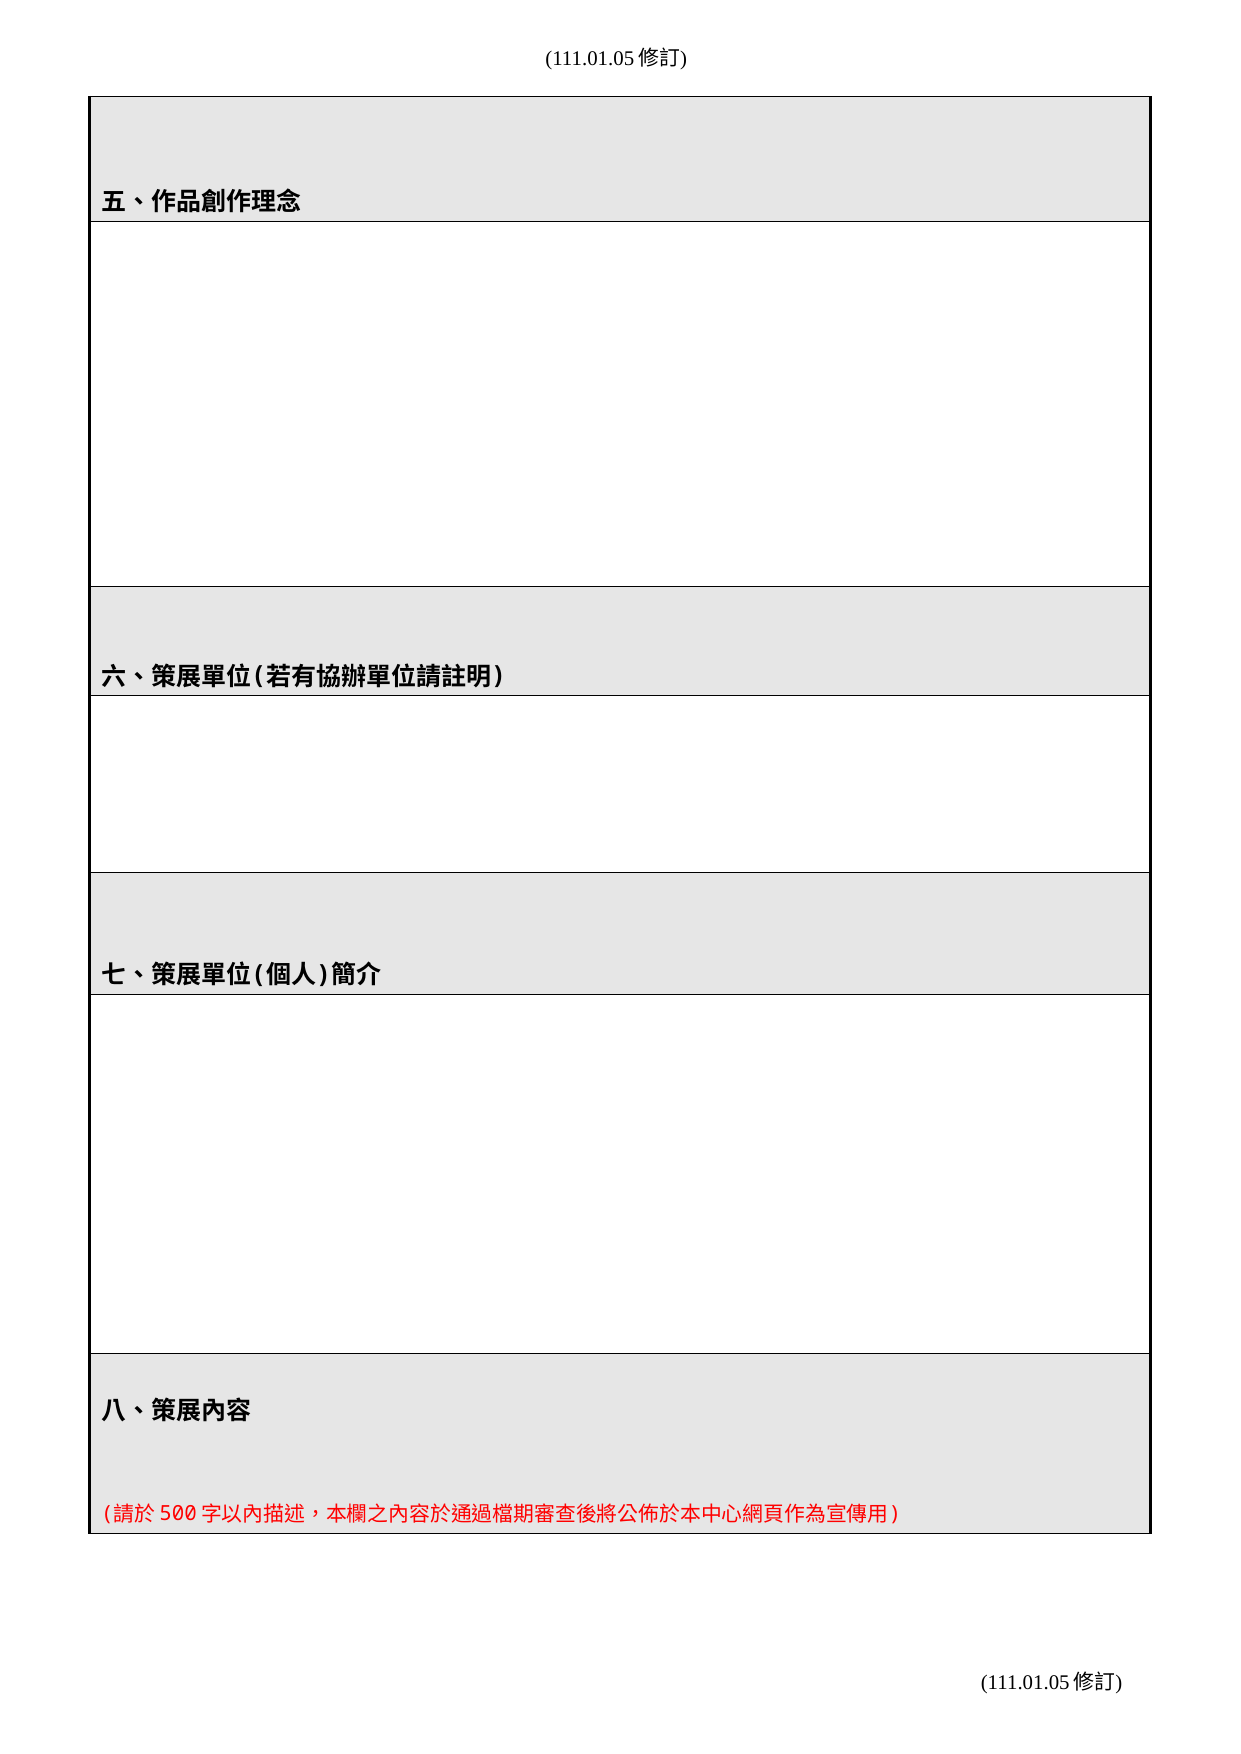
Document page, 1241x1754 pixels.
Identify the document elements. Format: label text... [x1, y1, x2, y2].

table_cell 七、策展單位(個人)簡介 [91, 873, 1149, 994]
table_cell [91, 995, 1149, 1353]
table_cell [91, 696, 1149, 872]
table_cell [91, 222, 1149, 586]
table_cell 六、策展單位(若有協辦單位請註明) [91, 587, 1149, 695]
table_cell 五、作品創作理念 [91, 97, 1149, 221]
table_cell 八、策展內容 (請於500字以內描述，本欄之內容於通過檔期審查後將公佈於本中心網頁作為宣傳用) [91, 1354, 1149, 1533]
